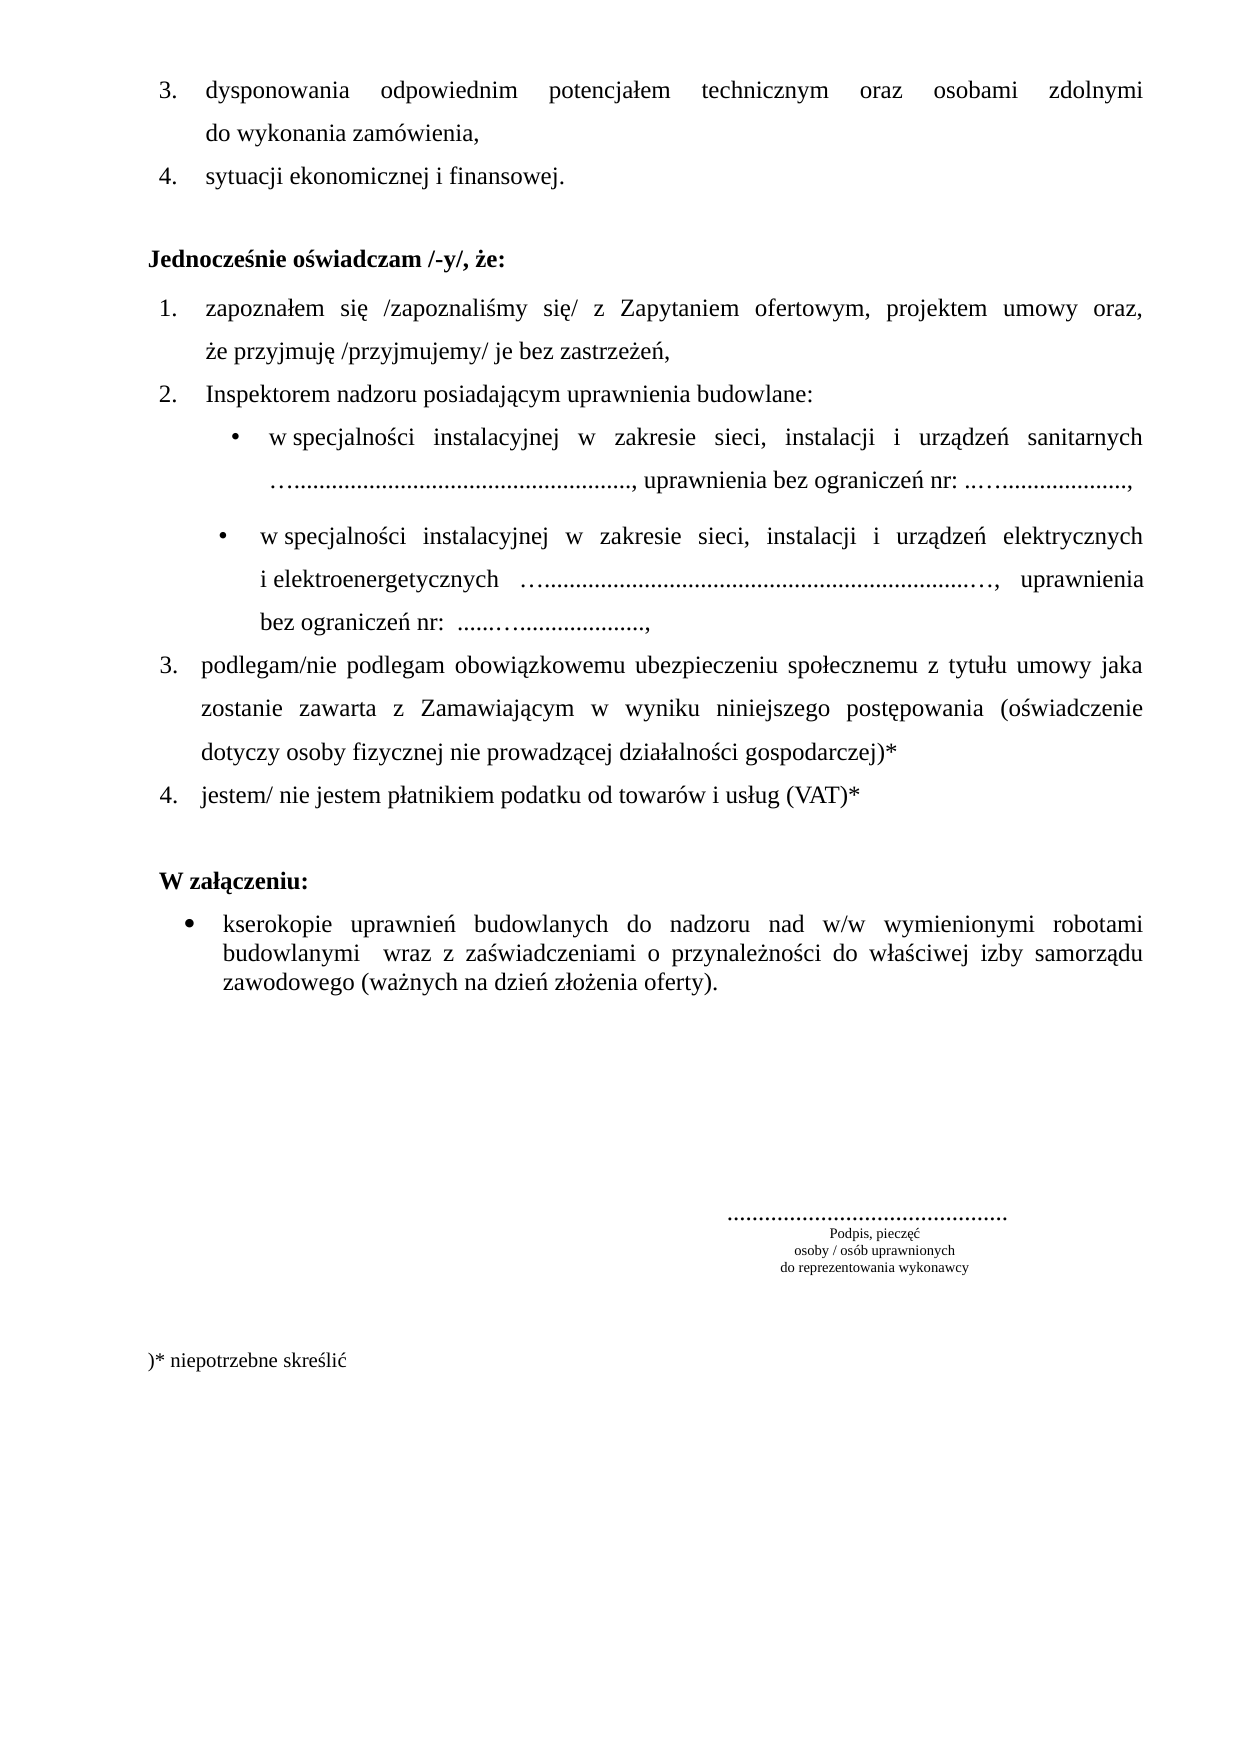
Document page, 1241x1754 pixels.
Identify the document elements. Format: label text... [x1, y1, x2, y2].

list sytuacji ekonomicznej i finansowej. [158, 161, 1144, 190]
text Podpis, pieczęć [605, 1225, 1144, 1242]
list kserokopie uprawnień budowlanych do nadzoru nad w/w wymienionymi robotami budowlanymi wraz z zaświadczeniami o przynależności do właściwej izby samorządu zawodowego (ważnych na dzień złożenia oferty). [185, 909, 1144, 995]
text do reprezentowania wykonawcy [605, 1259, 1144, 1276]
list jestem/ nie jestem płatnikiem podatku od towarów i usług (VAT)* [159, 780, 1144, 808]
list dysponowania odpowiednim potencjałem technicznym oraz osobami zdolnymi do wykonania zamówienia, [158, 75, 1144, 147]
text ............................................. [148, 1197, 1144, 1225]
text W załączeniu: [158, 866, 1144, 895]
text osoby / osób uprawnionych [605, 1242, 1144, 1259]
list zapoznałem się /zapoznaliśmy się/ z Zapytaniem ofertowym, projektem umowy oraz, że przyjmuję /przyjmujemy/ je bez zastrzeżeń, [158, 293, 1144, 365]
list Inspektorem nadzoru posiadającym uprawnienia budowlane: [158, 379, 1144, 408]
text )* niepotrzebne skreślić [148, 1348, 1144, 1372]
list w specjalności instalacyjnej w zakresie sieci, instalacji i urządzeń sanitarnych …......................................................, uprawnienia bez ograniczeń nr: ..…...................., [231, 422, 1144, 494]
list podlegam/nie podlegam obowiązkowemu ubezpieczeniu społecznemu z tytułu umowy jaka zostanie zawarta z Zamawiającym w wyniku niniejszego postępowania (oświadczenie dotyczy osoby fizycznej nie prowadzącej działalności gospodarczej)* [159, 650, 1144, 765]
text Jednocześnie oświadczam /-y/, że: [148, 244, 1144, 272]
list w specjalności instalacyjnej w zakresie sieci, instalacji i urządzeń elektrycznych i elektroenergetycznych …....................................................................…, uprawnienia bez ograniczeń nr: ......…...................., [218, 521, 1144, 636]
